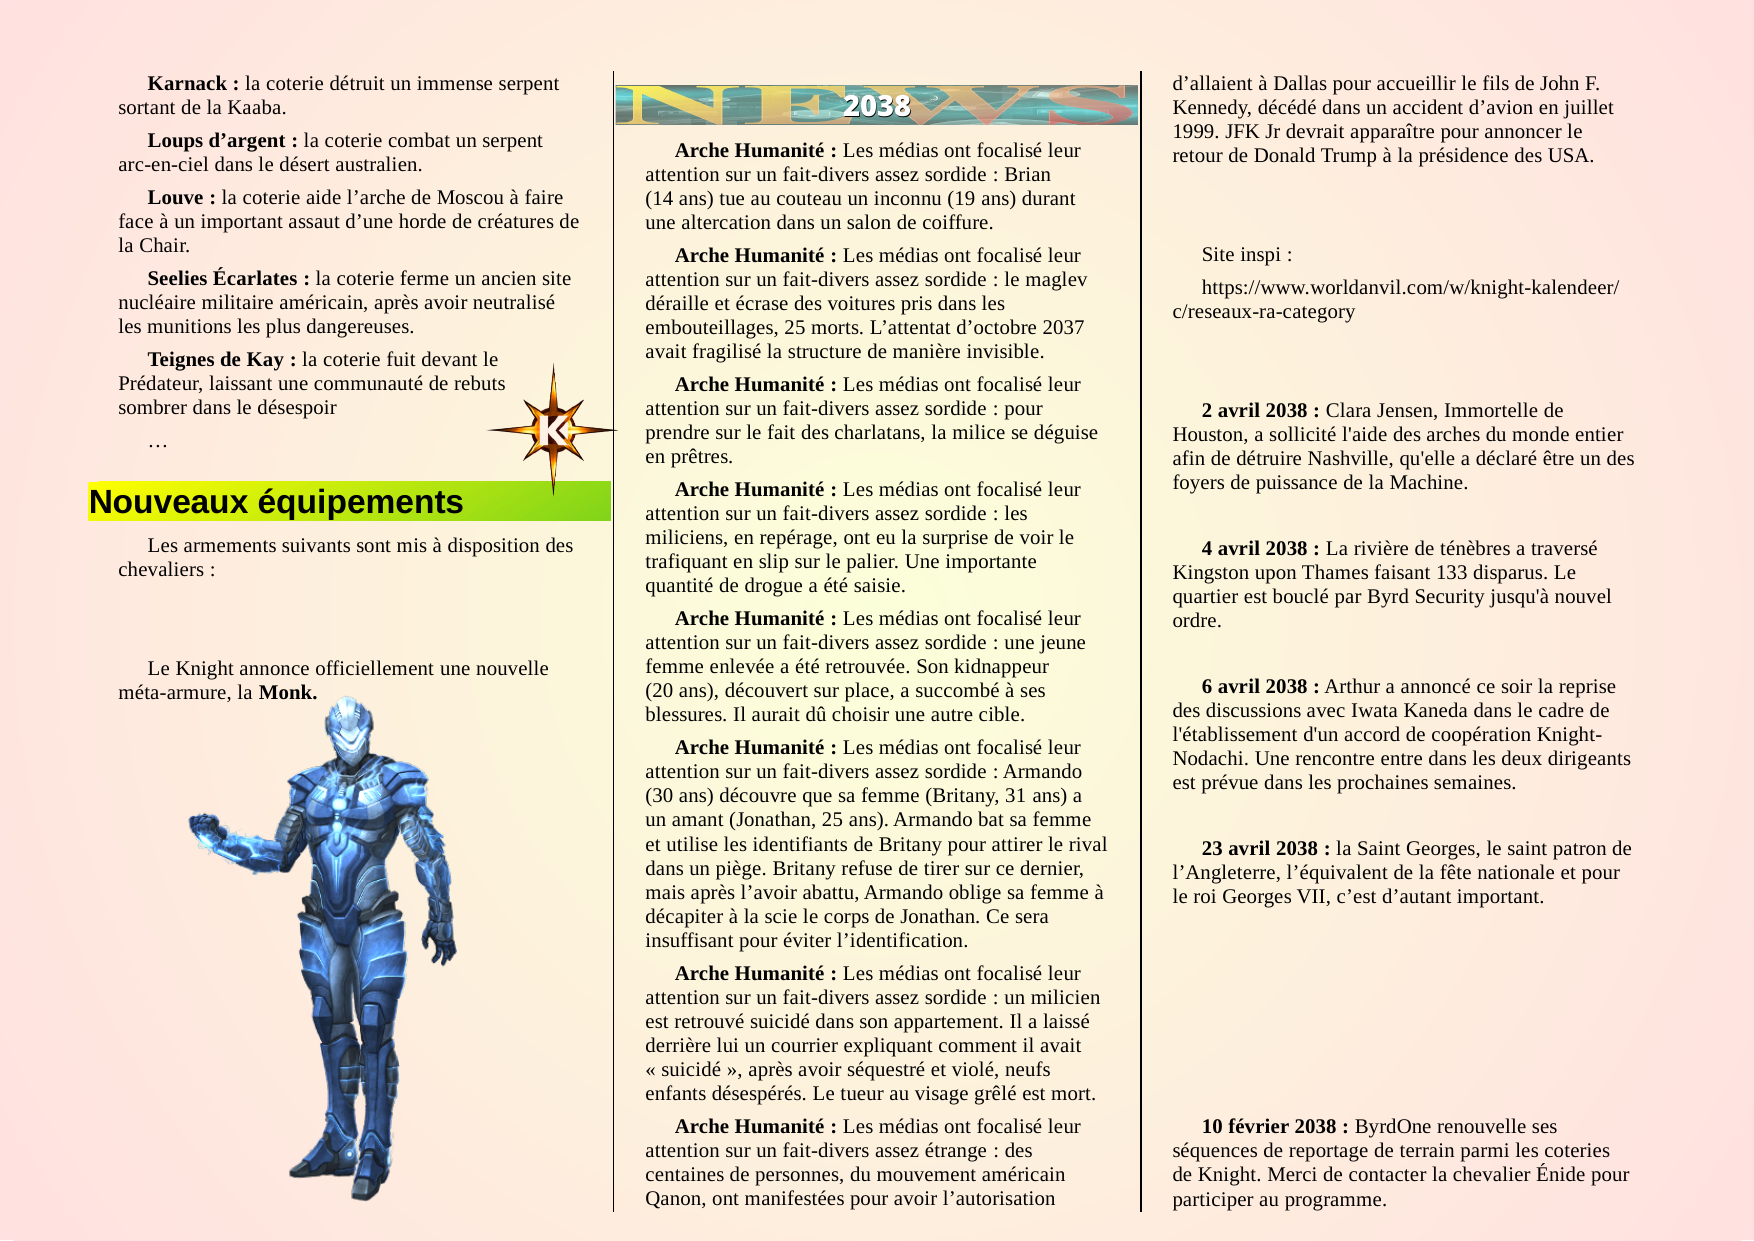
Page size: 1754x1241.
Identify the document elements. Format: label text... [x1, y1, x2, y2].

text 2 avril 2038 : Clara Jensen, Immortelle de Houston, a sollicité l'aide des arches du monde entier afin de détruire Nashville, qu'elle a déclaré être un des foyers de puissance de la Machine. [1172, 397, 1636, 494]
text Arche Humanité : Les médias ont focalisé leur attention sur un fait-divers assez sordide : les miliciens, en repérage, ont eu la surprise de voir le trafiquant en slip sur le palier. Une importante quantité de drogue a été saisie. [645, 477, 1109, 597]
text [573, 435, 582, 452]
picture [485, 362, 618, 498]
text 6 avril 2038 : Arthur a annoncé ce soir la reprise des discussions avec Iwata Kaneda dans le cadre de l'établissement d'un accord de coopération Knight-Nodachi. Une rencontre entre dans les deux dirigeants est prévue dans les prochaines semaines. [1172, 673, 1636, 794]
text 4 avril 2038 : La rivière de ténèbres a traversé Kingston upon Thames faisant 133 disparus. Le quartier est bouclé par Byrd Security jusqu'à nouvel ordre. [1172, 536, 1636, 632]
text Le Knight annonce officiellement une nouvelle méta-armure, la Monk. [539, 656, 582, 704]
text Arche Humanité : Les médias ont focalisé leur attention sur un fait-divers assez sordide : un milicien est retrouvé suicidé dans son appartement. Il a laissé derrière lui un courrier expliquant comment il avait « suicidé », après avoir séquestré et violé, neufs enfants désespérés. Le tueur au visage grêlé est mort. [645, 961, 1109, 1105]
text Loups d’argent : la coterie combat un serpent arc-en-ciel dans le désert australien. [118, 128, 582, 176]
text 23 avril 2038 : la Saint Georges, le saint patron de l’Angleterre, l’équivalent de la fête nationale et pour le roi Georges VII, c’est d’autant important. [1172, 836, 1636, 908]
text https://www.worldanvil.com/w/knight-kalendeer/c/reseaux-ra-category [1172, 275, 1636, 323]
picture [160, 610, 539, 1207]
text Arche Humanité : Les médias ont focalisé leur attention sur un fait-divers assez sordide : pour prendre sur le fait des charlatans, la milice se déguise en prêtres. [645, 372, 1109, 468]
text Arche Humanité : Les médias ont focalisé leur attention sur un fait-divers assez sordide : le maglev déraille et écrase des voitures pris dans les embouteillages, 25 morts. L’attentat d’octobre 2037 avait fragilisé la structure de manière invisible. [645, 242, 1109, 363]
text Louve : la coterie aide l’arche de Moscou à faire face à un important assaut d’une horde de créatures de la Chair. [118, 185, 582, 257]
text 2038 [616, 85, 1138, 125]
text Site inspi : [1172, 242, 1636, 266]
text Le Knight annonce officiellement une nouvelle méta-armure, la Monk. [118, 656, 160, 704]
text Teignes de Kay : la coterie fuit devant le Prédateur, laissant une communauté de rebuts sombrer dans le désespoir [118, 347, 582, 419]
subtitle Nouveaux équipements [88, 482, 611, 520]
text Karnack : la coterie détruit un immense serpent sortant de la Kaaba. [118, 71, 582, 119]
text … [118, 428, 533, 452]
text d’allaient à Dallas pour accueillir le fils de John F. Kennedy, décédé dans un accident d’avion en juillet 1999. JFK Jr devrait apparaître pour annoncer le retour de Donald Trump à la présidence des USA. [1172, 71, 1636, 167]
text Arche Humanité : Les médias ont focalisé leur attention sur un fait-divers assez étrange : des centaines de personnes, du mouvement américain Qanon, ont manifestées pour avoir l’autorisation [645, 1114, 1109, 1210]
text 10 février 2038 : ByrdOne renouvelle ses séquences de reportage de terrain parmi les coteries de Knight. Merci de contacter la chevalier Énide pour participer au programme. [1172, 1114, 1636, 1210]
text Arche Humanité : Les médias ont focalisé leur attention sur un fait-divers assez sordide : Armando (30 ans) découvre que sa femme (Britany, 31 ans) a un amant (Jonathan, 25 ans). Armando bat sa femme et utilise les identifiants de Britany pour attirer le rival dans un piège. Britany refuse de tirer sur ce dernier, mais après l’avoir abattu, Armando oblige sa femme à décapiter à la scie le corps de Jonathan. Ce sera insuffisant pour éviter l’identification. [645, 735, 1109, 952]
text Arche Humanité : Les médias ont focalisé leur attention sur un fait-divers assez sordide : une jeune femme enlevée a été retrouvée. Son kidnappeur (20 ans), découvert sur place, a succombé à ses blessures. Il aurait dû choisir une autre cible. [645, 606, 1109, 726]
text Arche Humanité : Les médias ont focalisé leur attention sur un fait-divers assez sordide : Brian (14 ans) tue au couteau un inconnu (19 ans) durant une altercation dans un salon de coiffure. [645, 137, 1109, 234]
text Seelies Écarlates : la coterie ferme un ancien site nucléaire militaire américain, après avoir neutralisé les munitions les plus dangereuses. [118, 266, 582, 338]
text Les armements suivants sont mis à disposition des chevaliers : [118, 533, 582, 581]
